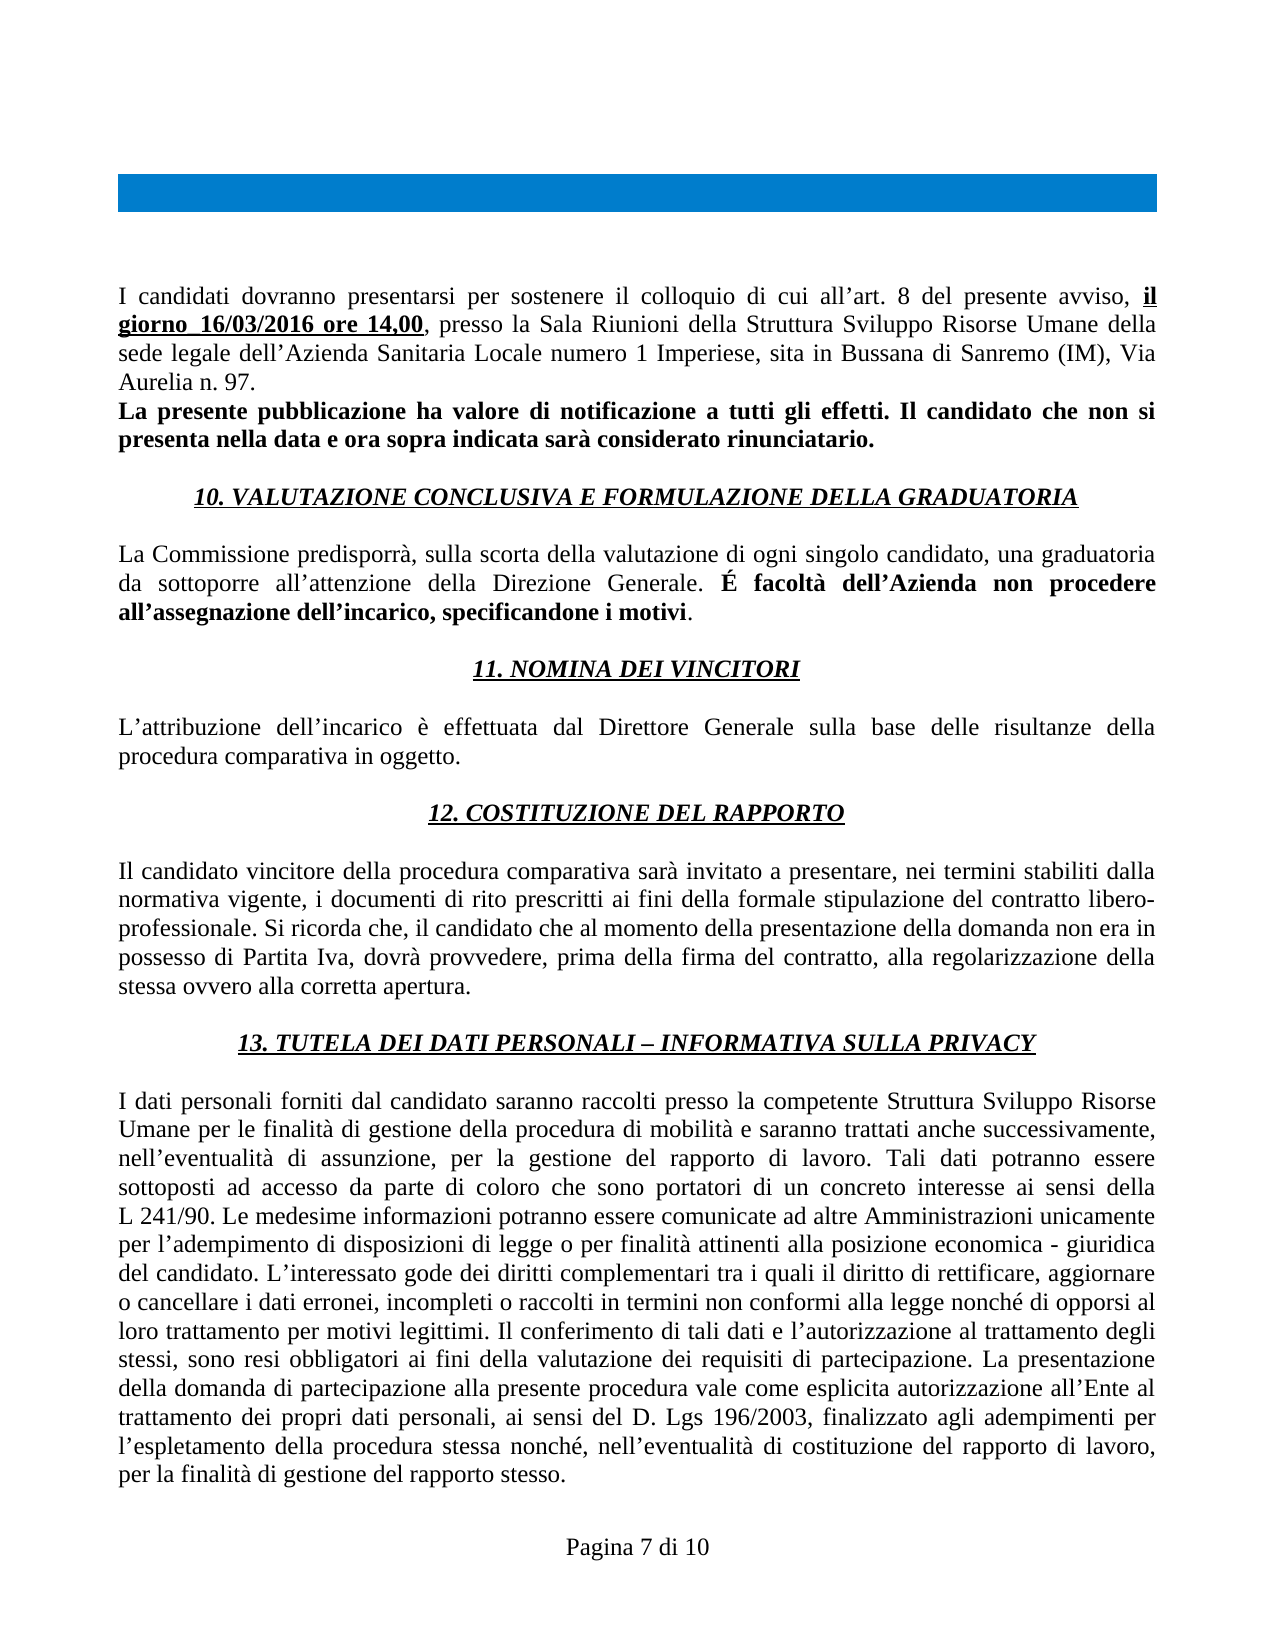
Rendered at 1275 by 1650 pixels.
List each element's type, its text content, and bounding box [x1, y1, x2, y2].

text 13. TUTELA DEI DATI PERSONALI – INFORMATIVA SULLA PRIVACY [118, 1028, 1157, 1057]
subtitle 11. NOMINA DEI VINCITORI [118, 654, 1157, 683]
text I candidati dovranno presentarsi per sostenere il colloquio di cui all’art. 8 del presente avviso, il giorno_16/03/2016 ore 14,00, presso la Sala Riunioni della Struttura Sviluppo Risorse Umane della sede legale dell’Azienda Sanitaria Locale numero 1 Imperiese, sita in Bussana di Sanremo (IM), Via Aurelia n. 97. [118, 281, 1157, 396]
text La Commissione predisporrà, sulla scorta della valutazione di ogni singolo candidato, una graduatoria da sottoporre all’attenzione della Direzione Generale. É facoltà dell’Azienda non procedere all’assegnazione dell’incarico, specificandone i motivi. [118, 539, 1157, 626]
text La presente pubblicazione ha valore di notificazione a tutti gli effetti. Il candidato che non si presenta nella data e ora sopra indicata sarà considerato rinunciatario. [118, 396, 1157, 453]
text I dati personali forniti dal candidato saranno raccolti presso la competente Struttura Sviluppo Risorse Umane per le finalità di gestione della procedura di mobilità e saranno trattati anche successivamente, nell’eventualità di assunzione, per la gestione del rapporto di lavoro. Tali dati potranno essere sottoposti ad accesso da parte di coloro che sono portatori di un concreto interesse ai sensi della L 241/90. Le medesime informazioni potranno essere comunicate ad altre Amministrazioni unicamente per l’adempimento di disposizioni di legge o per finalità attinenti alla posizione economica - giuridica del candidato. L’interessato gode dei diritti complementari tra i quali il diritto di rettificare, aggiornare o cancellare i dati erronei, incompleti o raccolti in termini non conformi alla legge nonché di opporsi al loro trattamento per motivi legittimi. Il conferimento di tali dati e l’autorizzazione al trattamento degli stessi, sono resi obbligatori ai fini della valutazione dei requisiti di partecipazione. La presentazione della domanda di partecipazione alla presente procedura vale come esplicita autorizzazione all’Ente al trattamento dei propri dati personali, ai sensi del D. Lgs 196/2003, finalizzato agli adempimenti per l’espletamento della procedura stessa nonché, nell’eventualità di costituzione del rapporto di lavoro, per la finalità di gestione del rapporto stesso. [118, 1086, 1157, 1488]
text 12. COSTITUZIONE DEL RAPPORTO [118, 798, 1157, 827]
text 10. VALUTAZIONE CONCLUSIVA E FORMULAZIONE DELLA GRADUATORIA [118, 482, 1157, 511]
text L’attribuzione dell’incarico è effettuata dal Direttore Generale sulla base delle risultanze della procedura comparativa in oggetto. [118, 712, 1157, 769]
text Il candidato vincitore della procedura comparativa sarà invitato a presentare, nei termini stabiliti dalla normativa vigente, i documenti di rito prescritti ai fini della formale stipulazione del contratto libero-professionale. Si ricorda che, il candidato che al momento della presentazione della domanda non era in possesso di Partita Iva, dovrà provvedere, prima della firma del contratto, alla regolarizzazione della stessa ovvero alla corretta apertura. [118, 856, 1157, 999]
